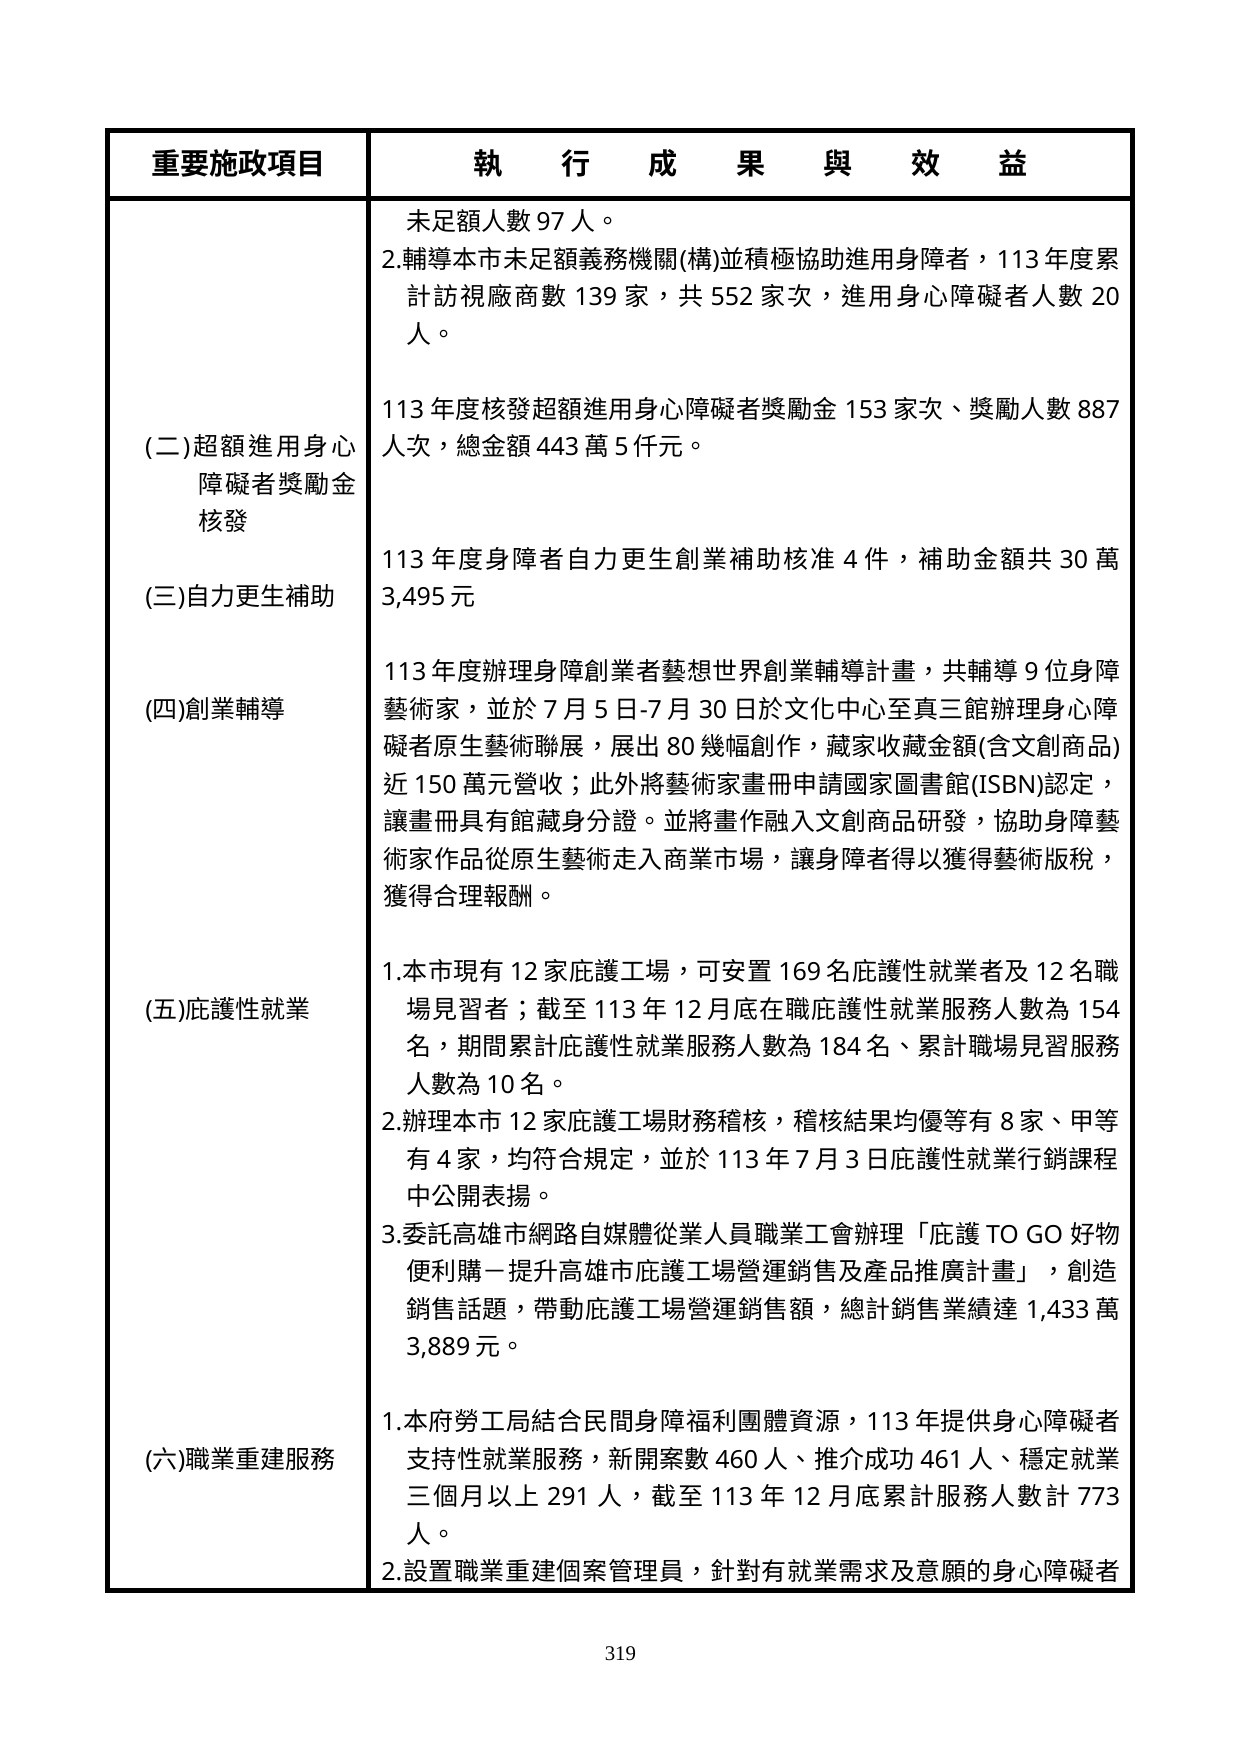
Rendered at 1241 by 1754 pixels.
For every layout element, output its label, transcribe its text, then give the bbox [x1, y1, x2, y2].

table_header 重要施政項目 [110, 133, 366, 196]
table_cell (二)超額進用身心障礙者獎勵金核發 (三)自力更生補助 (四)創業輔導 (五)庇護性就業 (六)職業重建服務 [110, 201, 366, 1588]
table_header 執 行 成 果 與 效 益 [371, 133, 1130, 196]
table_cell 1.輔導本市各類型工會發展及協助籌組工會 (1)為健全工會組織功能，運用各級工會會議場合加強宣導，並指派專責人員加強輔導工會運作。 (2)協助本市勞工依工會法規定籌組工會，共計輔導籌組高雄市中鋼集團總工會1家工會聯合組織、台灣苯乙烯工業股份有限公司企業工會、高雄市政府工務局公園處工會、國泰綜合證券股份有限公司企業工會、高雄市立大同醫院工會等4家企業工會、高雄市美妝業人員職業工會、高雄市高壓水刀從業人員職業工會、高雄市宗教禮生服務人員職業工會、高雄市車輛道路救援從業人員職業工會等4家職業工會、及南台灣外送產業工會、中華民國碳盤查產業工會、高雄市非營利組織產業工會、台灣碼頭倉儲裝卸業產業工會等4家產業工會成立。 2.加強督導本市現有各級工會，確實發揮組織功能 (1)為了解本市各級工會運作情形，適時解決工會各項爭議，指派相關人員列席本市各級工會會議。113年度輔導本市各級工會召開會員(代表)大會652會次、理事會2,033會次、監事會1,051會次，合計3,736會次。 (2)督導本市各級產、職、企業工會，按季填報會員動態統計表，另自行開發建置工會網路資訊管理系統，輔導各工會於系統建置基本資料、線上申請法定會議及上傳各項會議紀錄，俾以掌握工會組織概況，截至113年12月底，已有867家工會使用。 (3)輔導本市未依法運作之工會，截至113年12月底，已輔導改善125家、解散6家工會、訪視24家工會，將持續輔導工會依法令規定辦理。 辦理本市113年模範勞工選拔及表揚業務 1.研訂「高雄市113年模範勞工選拔及表揚要點」、「高雄市113年模範勞工表揚大會活動實施計畫」，並成立選拔委員會，決議本市113年度模範勞工48名。 2.113年4月27日在高雄林皇宮辦理「高雄市113年模範勞工暨績優工會表揚活動」，由陳其邁市長親臨授獎，並與模範勞工合影留念。 3.經模範勞工投票決議：獎勵方案為泰國參訪旅遊活動，招標核付共計115萬5,000元。 輔導事業單位成立職工福利委員會及運作相關事宜 1.113年度輔導職工福利機構會務運作相關業務共計1,444件。 2.備查114年度預算書計86件、113年度預算書計261件、112年度決算書計363件、輔導主任委員改選計222件，成立職工福利委員會及轉入、註銷、轉出本市或變更地址計23件，其他為會議紀錄、開會通知單、委員變更、章程變更等事項計489件。 1.推動高中職勞動法制教育，鼓勵本市各高職學校開設勞動法制課程，113年度辦理高中職勞動法制教育校園巡迴演講，共計30所學校、43場次講座，授課師生計有1萬4,059人次參與。 2.擴大勞工教育參與層面 (1)與國立教育廣播電臺合製勞動教育廣播節目『青春小勞板』，並於每週六晚上8:00~8:30播出，共52集節目，以故事型態邀請各界職場達人分享實際案例外，也透過分享各項工作心法，無論表達力、企劃力、人際力及各種職場戰技，讓青年聽眾朋友快速瞭解職場生態、培養職場戰鬥能力，做自己人生的老闆。 (2)為提昇女性勞工職場勞動權益、落實工會性平精神，於113年3月8日在夢時代購物中心8樓演藝廳，舉辦「113年國際婦女節工會女性幹部講座」，邀請高雄市女性權益促進會教育推廣主任陳佩儀以「打造性別友善職場-性別平等工作法修法重點及提升女性勞動參與權益」為題，計有135位工會女性幹部參加。 (3)113年7月4日假勞工局大禮堂舉辦「工會幹部知能講座」，邀請財團法人主婦聯盟環境保護基金會南部辦公室主任陳婉娥講授「探討淨零轉型下勞工處境」及高雄市佛明社區復健中心副主任陳輝明講授「新修正精神衛生法與勞動權益議題」等計275位工會幹部參加；並於113年10月18日假勞工局5樓簡報室辦理「工會組織運作培力研習會」邀請樹德科技大學許震宇助理教授講授會議規範及模擬演練，計有135名工會幹部參加。 (4)113年度計發行高市勞工刊物2期及合輯1冊，將勞工權益法規、職災防範、勞動文化、勞工保險給付、就業案例分享等內容，與時俱進地向民眾推廣勞動法規與勞政作為，促進民眾瞭解自身工作權益。 113年度受理職災勞工死亡及失能者申請本市職災慰問金共計核發231件，新臺幣1,869萬元。 1.配合勞動部職業安全衛生署推動職業災害勞工個案主動服務計畫，113年度共計服務1,461位個案，協助職災勞工權益維護，其中深入服務289位個案，提供職災勞工及家屬心理支持與社會適應，並協助職災勞工重返職場。 2.主動關懷職災個案並提供諮詢，113年度提供職災權益諮詢9,991人次、轉介法律協助362人次、勞資爭議協處312人次、經濟資源協助687人次、提供或轉介心理支持輔導116人次、復工職能復健676人次、職重協助33人、轉介社政資源98人次、職業病認(鑑)定10人次、提供職業訓練資訊16人次、就業服務協助51人次、復工追蹤750人次，共計1萬3,102人次。 依據辦理重返職場補助辦法辦理各項津貼、補助審核及發放，113年度補助情形： 輔助設施補助：補助1件，核發共計1萬4,000元。 職能復健津貼：補助128件，核發共計125萬495元。 僱用補助：補助33件，核發共計253萬2,537元。 113年度辦理6場次協助重返職場宣導會，除了職災勞工重返職場補助介紹外，更搭配職災勞工權益概述、勞資爭議處理機制分享、職災勞工個案主動服務介紹等主題，邀請事業單位及工會人員參與，共計505人次參與，另搭配國立教育廣播電台高雄分台《青春小勞版》節目加強宣導。 依據｢高雄市雇主提供哺集乳室托兒設施及措施補助辦法」於113年補助申請托兒措施事業單位共計22家，共補助72萬元。另協助14家事業單位向勞動部申請哺集乳室設置補助，25家申請托兒措施補助，1家申請托兒設施補助，共計143萬1,685元。期能透過補助鼓勵事業單位提供友善職場。 1.透過志願服務人員協助，解決人力不足問題，以擴大服務層面，提升政府服務品質。志工協助推展勞工福利、勞政事務之相關業務，服務項目有申請勞資爭議協調、調解、受理司法救濟程序申請及輔助推展各項身心障礙者職業訓練與就業輔導業務；支援並協助勞工局訓練就業中心及所屬各就業服務站辦理職業訓練及就業服務工作；輔導、促進失業勞工再就業；推展勞工各項福利服務業務。 2.志工招募成果： 為協助本市勞工解決居住問題，長期提供復興西區90戶及前峰東區84戶，共計174戶社會住宅，供本市勞工低價承租。 對於設籍於本市4個月以上事業單位之工會幹部或勞工提供以下補助： 1.補助申請時，設籍本市4個月以上，且勞務提供地在本市之工會幹部或遭資方解僱之勞工，為確認僱傭關係存在並請求回復原職位，經依勞資爭議處理法或勞動事件法調解不成立後，起訴或續行訴訟之律師費、裁判費及訴訟期間之生活費用。 2.補助申請時，設籍本市4個月以上，且勞務提供地在本市之勞工，因前款以外之勞資爭議致權益受損事件，經依勞資爭議處理法或勞動事件法調解不成立後，起訴或續行訴訟之律師費及裁判費。 3.補助會址設於本市之工(分)會，或申請時設籍本市4個月以上之工會幹部或勞工，依勞資爭議處理法提起不當勞動行為裁決案件之律師費。 4.113年度申請70案，通過50案，補助人數58人，補助經費284萬633元。113年度補助人數相較於112年度減少24人，補助經費增加17萬4,045元，顯示民眾尋求司法途徑爭取自身勞動權益時仍會申請權益基金補助，以減輕涉訟期間經濟支出之負荷。 5.另遇勞工於調解不成立之案件，均適時宣導可向法律扶助基金會申請訴訟補助之資訊，供當事人另外選擇法扶基金會訴訟扶助方式以減輕本市勞工權益基金之負擔。 113年受理勞資爭議案件統計表 爭議類別 處理方式 3.勞資爭議線上申請案件自101年3月15日實施，截至113年共受理1萬5,019件，其中113年度計有1,762件。 4.勞資爭議線上申請撤回案件自105年7月1日實施，截至113年共受理3,032件，其中113年度計有579件。 1.主動宣導、查核本市轄區已依法開戶但未足額提撥催繳事業單位計569家，另未按月提撥催繳及查核3,318家。 2.本市事業單位辦理無舊制及結清註銷勞工退休準備金專戶計458件、已足額提撥解除列管569件、申請暫停提撥341件、辦理本轄勞工退休準備金監督委員會相關變更、退休金給付及請求人會議1,302件。 1.為督促事業單位確實依勞動基準法規定辦理，保障勞工權益，113年度配合勞動部實施「公用事業」、「汽車客運(含國道一般公路)業」、「遊覽車客運業」、「鐵路運輸暨大眾捷運系統運輸業」、「航空運輸暨貨運承攬業」、「保全服務業」、「外籍移工」、「運用特殊加班與假日出勤業者」、「身心障礙者」、「影視製作與表演藝術業」、「社會工作服務業」、「人力供應暨複合支援服務業」、「幼兒園」、「違反勞動法令事業」、「因應嚴重特殊傳染性肺炎紓困補助業者」、「工讀生與部分工時」、「汽車貨運業」、「電子零組件製造業」、「金融服務業」、「醫療院所」及「漁業」專案共21類專案檢查；另針對事業單位易違法情事(如：超時工作、未給加班費、未給例假等)，實施落實法令遵循計畫，加強輔導中小企業遵守相關規定；會同相關機關如社會局公共安全專案、監理所遊覽車工時查核、教育局維護幼兒園公共安全聯合檢查等項檢查及受理民眾檢舉實施勞動檢查計查核4,140件。 2.113年勞動基準法裁處罰鍰案件計650家次，罰鍰金額3,168萬元。 3.113年度執行宣導會場次136次，宣導會課程著重於加強事業單位遵守勞動基準法、性別平等工作法促進平等措施、勞工退休準備金提撥及職場安全衛生促進、企業托兒及哺(集)乳室諮詢輔導服務之認知。 4.113年度輔導本市僱用勞工30人以上之事業單位完成新訂或修正工作規則，以明確規範勞資雙方權利義務218家次，另核備適用勞動基準法第84條之1工作者2,681家次。 1.成立「職業安全衛生輔導團」，培植具備勞動條件及安全衛生專長的民間志願服務人力，以「服務宅配到府」之理念，主動入場輔導，以問題診斷、提供改善方案代替消極裁罰。113年度招募49位輔導員，執行1,286場次安全衛生輔導訪視。 2.113年成立「臺灣港群-高雄區」、「台灣善美的」、「上鋌營造」、「高雄市政府交通局」及「高雄市政府捷運工程局」等5家安衛家族，累計至113年共計38家安衛家族，以安衛設施補助、相互觀摩及知識管理等相關資源，協助弱勢中小企業提升勞安技能，強化勞工工作安全，促進地方基層勞工就業，113年度辦理說明會、運作會議、訓練、觀摩及聯繫會報，計32場次共1,543人次參加。 3.本市薦送5家事業單位及2位優良人員代表本市參加勞動部113年全國性優良單位及人員選拔，其中4家獲得優良單位獎、2位人員獲得優良人員獎，於113年9月26日頒獎及表揚。 1.新設公司(工廠/工地)輔導、民政局通報小型修繕工地輔導、委外局限空間作業輔導、委外小型工地輔導等到府服務亮點工作，提升業者自主管理能力，及勞工工作安全意識與技能，俾以預防職災發生，共計實施2,728場次。 2.113年3月7日偕台電公司在台電興達電廠舉辦「台灣電力股份有限公司安全衛生管理高階主管論壇」，並邀請台灣電力工會工安處、勞動部職業安全衛生署、台電公司工安處及高階主管、台電高雄市11家廠處單位負責主管及協力廠商作業主管共130人與會，共同探討如何健全各項管理制度、具體化主動防災措施，以持續強化預防職災的免疫力。 3.113年6月7日與中國石油化學工業開發股份有限公司，在中石化公司大社廠締結為安全伙伴關係，簽署安全伙伴宣言，期待透過彼此合作，持續健全企業安全衛生管理系統，檢討並加強相關風險評估與危害控制，達成塑造企業工安文化，共創「零職災」的目標。 4.為推廣建築技術安全與營造業防災管理機制，督導業者由上而下落實工地施工安全，於113年8月5日舉辦「營造業職業災害預防高階主管座談會」，邀請100位營造廠與建設公司高階主管與會，並邀請優良工程金安獎獲獎與相關專業廠商現場分享及展示，藉以推廣營造業科技防災技術，並研討交流職場安全衛生管理相關議題，期能協助落實工安自主管理，並帶動各事業單位持續精進防災作為。 5.113年8月29日在中鋼總部大樓舉辦鋼鐵工業高階主管座談會，邀請110位高階主管代表與會，期透過相關實務與對策分享及交流研討座談，共同推動製程優化與安全管理。座談會針對鋼鐵業的減災策略進行雙向交流與討論，並特別邀請中鋼公司分享AI智能防災對策，藉以提升生產效率與安全保護，為鋼鐵業及勞工朋友創造一個更安全、更健康的工作環境。 6.113年9月26日在台灣中油公司林園石化廠舉辦「石化業安全衛生高階主管座談」，邀請63位業者代表參加，藉由案例分析與改善對策的研討，及邀請中華民國工業安全衛生協會代表說明智慧石化發展策略，期提升石化業製程安全及建構更完善的管理效能。 7.113年辦理一般安全衛生檢查、專案檢查、申訴檢舉案件檢查、重大職災檢查、災害調查、復工檢查、會同檢查、會勘及上級交辦檢查案件，強力監督業者職場安全衛生落實度，維護勞工安全健康，實施場次、件次統計如下： (1)職業安全衛生檢查：2萬1,627場次。 (2)職業安全衛生宣導：267場次。 (3)罰鍰處分807件次。 (4)停工263件次。 8.113年重大職業災害死亡人數計34人，將持續精進防災措施，以確保勞工生命財產安全。 1.外勞查察、法令諮詢、爭議處理及就服機構管理 (1)113年辦理移工查察訪視案件計2萬7件；查獲「聘僱未經許可、許可失效或他人所申請聘僱之外國人」案件104件。 (2)113年度受理有關移工法令諮詢案件計1萬3,448件；處理移工勞資爭議案2,557件；辦理雇主與第二類外國人提前解約驗證共4,772件。 (3)為落實私立就業服務機構管理，依評鑑成績分級辦理訪查，績優免評年度內訪查1次訂有42家，90分以上年度內訪查1次計有93家，80分以上未滿90分年度內訪查2次計有25家，70分以上未滿80分年度內訪查3次計有11家，未滿70分年度內訪查4次計有10家，新設立輔導年度內訪查1次計有63家，已完成訪視244家次。 2.移工法令宣導 (1)本府勞工局宣導移工來台相關注意事項、衛生規定及相關法令權益規定，另個別針對家庭類雇主、事業單位雇主、移工及私立就業服務機構進行宣導，計辦理8場，參加人數676人。 (2)賡續辦理「外國人聘僱相關法令」宣導，運用醫院燈箱廣告、臺鐵列車、公車車身廣告及廣告車等多元管道加強宣導，並辦理在地熱點宣導30場次，共計宣導6,250人次，俾利有效提醒雇主注意聘僱外國人相關事項。 (3)為利雇主及時尋找符合需求且合法看護，減少聘僱非法外國人擔任看護之情事，已建置「短期照服員資訊平台」，計有2, 627筆合格者資訊(截至113年12月31日止)。 1.勞工大學秉持多樣化課程設計，分為勞動法令、工作技藝、時尚技能、休閒育樂及生活應用等5大類課程。113年度開辦4期共計469班，報名人數7,535人次、上課人數7,397人次，鼓勵勞工在職場之外培養其他興趣及知能，提升生活品質與休閒樂活。其中勞動法令類課程共5班，分別為「勞動法令初階班」、「勞動法令十講」、「就業服務人員專業職能班」、「勞動法上的民法基礎概念(勞動法進階班)」及「勞動法進階十講)」，共計157人次參加。 2.辦理「高雄市勞工大學職能再提升斜槓圓夢暨成果展計畫」，成立勞工大學「創新創業專班」，培訓初階班30位及進階班25位學員，透過辦理斜槓新創主題展1場次、創新創業工作坊20場次、職場觀摩體驗11場次、職人分享1場次及創業新秀成果展1場次，協助創新創業者培養第二專長、產出成品並介接通路。 1.勞工局勞工教育生活中心獅甲會館住宿部及場地服務113年度服務總人次共計3萬4,667人，合計收入金額482萬3,300元。 2.為增進獅甲會館空間利用率，運用會館1、2樓場域成立「R7南部時尚創新基地」，結合經濟部工業局所轄五大法人，藉以提升在高雄產業發展，凝聚紡織、數位、文創產業能量，串整聚落和繁榮地方經濟，113年度五大法人租金收入共計87萬3,069元。 勞工博物館肩負保存及推廣勞動文化的使命，因此，運用研究、典藏、展覽、推廣活動等多樣形式彰顯與推廣勞動文化： 1.常設展覽迴響熱烈 112年8月推出《點時成今-影響臺灣的勞動事件展》，盤點日治時期迄今的重要勞動歷史，並配合於113年底推出《流經歲月》導覽式戲劇，以創新的戲劇演出形式，來詮釋勞動者奮鬥的軌跡，讓民眾以全新視角，共同體驗及探索台灣的勞動歷史，114年度將於3月起每月第3週推出定目劇演出。 2.透過教育推廣活動及戲劇展演推動勞動人權教育 (1)113年5月響應518國際博物館日主題「博物館的教育及研究」，勞博館舉辦「百年高雄練工坊」活動，搭配「點時成今」與「汗水的印記」常設展講座及導覽，並推出工廠史學講座、新書發表講座、輕軌走讀，鼓勵市民朋友探索見證高雄百年更迭的16處勞動聚落，從勞動的視角了解高雄。 (2)勞工博物館培訓戲劇志工推出勞動劇場《揮灑青春~女孩站起來》，演出1970年代加工出口區工作女性勞動者的甘苦故事，自113年起對外提供全劇紀錄影像播出預約服務，113年共播映11場次，共286人次觀賞。另《戲劇-船傳-做船，心要穩功夫要磨》113年共演出4場，共121人次觀賞。 (3)113年11月30日辦理2024勞工博物館東南亞文化日活動-《心向東南亞～Fun眼新視界》短影音徵件活動，依菲、越、印、泰語進行分組，評選後共有12位創作者獲獎，讓東南亞與台灣朋友可以透過徵件作品，增進彼此交流與認識。 (4)勞博館於113年推出「2024勞博童樂會系列活動」，結合繪本故事及手做DIY課程，於1樓兒童勞動教育空間辦理共9場次活動，總參加人次共586人次，詢問度極高，迴響熱烈。 3.博物館專業功能持續提升 獲112-113年度文化部「博物館與地方文化館升級計畫」補助，持續提升展覽、研究、典藏及推廣教育四大功能。此外亦持續透過召開典藏審議小組，已將6,877件勞動文史相關物件納入典藏，現已導入文典共構公版系統平台2,876件文物可供查詢，公共數位化比率逐步提升。 1.因應本市產業發展與就業市場需求，以「產訓合作」模式辦理公費職前訓練，結合民間企業規劃切合市場所需職類課程，並提供學員實習及就業機會，使參訓學員結訓後能立即就業。113年度共辦理2梯次，開設食品烘焙班、美髮設計師養成班、地方風味小吃班、水電配線實務班、輕食餐飲實務班、汽機車修護班等6職類15個班別，結訓學員276人，訓後三個月就業率達85%以上。 2.113年度配合中央辦理全國技能檢定、即測即評及發證暨受訓學員專案檢定等各項技能檢定計26場次，服務3,290名考生；輔導受訓學員參加各項技能檢定考照，合格通過者567人次。 3.為鼓勵受訓學員將所學回饋社會，113年度至醫院、安養之家、兒童之家、仁愛之家及學校等提供民眾義剪，共計17場次公益活動，服務1,710人次。 1.113年運用勞動部就業安定基金補助辦理失業者職業訓練，班別規劃原則除依行政區劃分為兩大區域外，亦依職類別區分為3大類，共開辦工業類「節能減碳技術淨零證照班」、醫事護理家事類「美甲彩繪人員培訓班」、商業類「社群行銷與AI媒體應用班」等37班，參訓人數1,017人、結訓人數948人(尚有6班在訓中，預計於114年1月至2月期間結訓)，訓後三個月就業率預計達75%以上。 2.配合地方特色產業發展，辦理偏遠區域及弱勢族群等在地化職業訓練： (1)針對本市轄區新住民，開辦適合新住民參訓之餐飲、家事職類等班別，如「中西複合式與烘焙實作班、指尖時尚妝髮培訓班、照顧服務員職訓班」等，新住民參訓人數計33人。 (2)針對本市轄區原住民，開辦適合原住民參訓之工商職類等班別，如「兒童課後照顧服務人員培訓班、坐月子服務人員培訓班、照顧服務員職訓班」等，原住民參訓人數計53人。 (3)因應淨零時代來臨，高雄市訂定淨零城市自治條例，開設「人資行政暨ESG永續管理人才培訓班」及「節能減碳技術淨零證照班」，透過專業訓練，向勞動市場輸出綠領人才，並鼓勵學員考去相關證照，迅速就業。 (4)因應政府「5+2產業創新計畫」，委託社團法人台灣創造活動發展協會開辦「自動化PLC與AI影像辨識應用班」，結合AI技術，發展可提高工業生產效率之人才。 113年運用勞動部就業安定基金補助辦理照顧服務員職業訓練，配合長照2.0政策，結合轄內專業照顧服務員訓練單位，辦理專班37班次及自訓自用班2班次，共計39班次，參訓人數1,156人、結訓人數1,146人，訓後三個月就業率預計達80%以上。 1.整合轄區資源，辦理各類型現場徵才活動，113年共辦理31場次大型及中型現場徵才活動，參與廠商853家，提供2萬6,885個就業機會，初步媒合4,711人次，初步媒合率55.8%；另依據廠商需求不定期辦理小型及單一現場徵才活動，共計辦理197場次。 2.113年度運用「勞動部勞動力發展署」各項補助政策工具，協助弱勢者獲得就業機會、舒緩特定行業缺工情形，相關補助情形如下： (1)運用雇主僱用失業勞工僱用獎助成功推介415位就業弱勢者就業。 (2)運用臨時工作津貼成功推介393位就業弱勢者就業。 (3)辦理職場學習及再適應計畫成功推介179位就業弱勢者進入企業就業。 (4)辦理「失業勞工受僱特定行業缺工獎勵」，成功推介86位勞工上工；辦理「失業勞工受僱照顧服務業缺工獎勵」，成功推介1,731位勞工上工。 3.113年協助特定對象就業服務： (1)113年度針對特定對象暨弱勢者辦理62場就業促進研習活動、8場職場觀摩、24場成長團體，服務對象包含：中高齡及高齡者、更生受保護人、二度就業婦女及新住民等共計2,197人次。 (2)協助本市低收、中低收入戶民眾就業，針對就業遭遇障礙者，提供一對一客製化個案就業服務，113年共服務2,873人次，輔導就業2,009人次，就業率69.93%。 (3)113年度結合矯治機構辦理入監就業宣導75場，共服務2,108人。 (4)113年辦理藥癮者成長團體9梯次(共計27場)、服務342人次，職場觀摩4場，服務33人次，協助激發就業意願，提供就業輔導。 (5)113年辦理促進街友就業意願計畫，透過心理諮商及成長團體等方式，激發街友求職就業的意願，進而穩定就業，共計提供服務64人次、推介就業28人次、穩定就業13人。 (6)本府勞工局與警察局、社會局、衛生局等跨局處合作辦理「113年提昇新住民就業服務通譯人員專業訓練」，兩梯次課程共計128人參加，輔導93名具新住民身份者完成通譯培訓並通過考試頒發證書，同時納入本市通譯人才資料庫，提供各界申請使用，保障新住民參與公共服務及從事通譯工作權益。 (7)連結社會局各區新住民家庭服務中心，辦理符合新住民需求之課程並輔以職場觀摩活動，協助新住民朋友了解進而投入相關產業。113年度共辦理10場次活動，參與人數166人次。 (8)113年辦理「原氣補給計畫-原住民就業促進及培力」，將就業服務資源直接送達那瑪夏、桃源、茂林、杉林等原民區和原民聚落，全年度共辦理5場次求職研習課程及計畫撰寫課程，計135人次參與活動。 1.校園客製化服務 113年計與「輔英科技大學」、「高苑工商」、「高雄師範大學」、「高雄科技大學」、「義守大學」、「中山大學」、「正修科技大學」、「高雄餐旅大學」、「樹人醫專」及「文藻外語大學」等31所高中職暨大專院校合作辦理58場次駐點服務或入班宣導活動，提供3,576人次法令權益諮詢、就業媒合及生涯諮詢/測驗等相關服務。 2.青年就業促進活動 (1)推動青年職涯探索課程：為擴大青年認識公立就業服務機構、了解相關業務及政策工具之運用，並探索自我、發掘職涯興趣所在，113年於轄區大專校院合作辦理10場次校園入班宣導課程，總計370人參與。 (2)辦理職場任我行計畫：為提升青年勞動參與率及因應市場缺工現象，113年辦理5場就促課程及4場職場觀摩，參訪涵括智能科技、航空研發、製造業自動化、跨國零售業等領域，協助青年了解產業現況，完善個人求職履歷、提升面試技巧以順利進入職場，總計172人次青年參與。 (3)為建構有效率就業促進平台，透過個人化職涯諮詢服務，協助求職者規劃未來職涯發展，113年度辦理「職涯諮詢輔導專業提升計畫」，培訓34名人員職涯諮詢輔導能力，全年度計提供900名求職者深度諮詢服務，其中包含323名青年求職者，藉由職涯測評模式，協助其探索職業興趣與工作風格。 1.113年爭取民間團體多元就業開發方案計核定21個計畫，提供74個工作機會。 2.113年爭取培力計畫核定7項計畫，提供63個工作機會。 3.辦理勞動部「113年凱米颱風災後臨時工作津貼用人計畫」，爭取391個工作機會，輔導上工人數389名。另「113年山陀兒颱風災後臨時工作津貼用人計畫」，爭取176個工作機會，輔導上工人數146名。 1.113年受理就業歧視及性別平等工作案件145案，分別為婚姻歧視1案、身心障礙歧視5案、年齡歧視17案、容貌歧視1案、性別歧視75案、性騷擾案46案及就業歧視及性別平等工作裁罰案計31案。 2.為鼓勵事業單位積極落實性別平等工作法，並達消除性別歧視、性別工作權的實質平等，辦理「防制就業歧視促進性別平等」宣導及「職場性騷擾調查人員專業訓練」活動，共計11場次，參與人次達690人次。 3.113年受理求職申訴案件32案，分別係不實廣告20案、留置證件或要求隱私資料7案、薪資未公開揭示4案、扣留財物1案。 1.每月定期審核本市義務機關(構)身心障礙者定額進用情形，截至113年清查本市12月份定額進用概況：義務機關1,822家，其中超額進用925家、足額進用816家、未足額進用81家；法定應進用身障者總人數5,800人，實際已進用8,938人，法定應進用未足額人數97人。 2.輔導本市未足額義務機關(構)並積極協助進用身障者，113年度累計訪視廠商數139家，共552家次，進用身心障礙者人數20人。 113年度核發超額進用身心障礙者獎勵金153家次、獎勵人數887人次，總金額443萬5仟元。 113年度身障者自力更生創業補助核准4件，補助金額共30萬3,495元 113年度辦理身障創業者藝想世界創業輔導計畫，共輔導9位身障藝術家，並於7月5日-7月30日於文化中心至真三館辦理身心障礙者原生藝術聯展，展出80幾幅創作，藏家收藏金額(含文創商品)近150萬元營收；此外將藝術家畫冊申請國家圖書館(ISBN)認定，讓畫冊具有館藏身分證。並將畫作融入文創商品研發，協助身障藝術家作品從原生藝術走入商業市場，讓身障者得以獲得藝術版稅，獲得合理報酬。 1.本市現有12家庇護工場，可安置169名庇護性就業者及12名職場見習者；截至113年12月底在職庇護性就業服務人數為154名，期間累計庇護性就業服務人數為184名、累計職場見習服務人數為10名。 2.辦理本市12家庇護工場財務稽核，稽核結果均優等有8家、甲等有4家，均符合規定，並於113年7月3日庇護性就業行銷課程中公開表揚。 3.委託高雄市網路自媒體從業人員職業工會辦理「庇護TO GO 好物便利購－提升高雄市庇護工場營運銷售及產品推廣計畫」，創造銷售話題，帶動庇護工場營運銷售額，總計銷售業績達1,433萬3,889元。 1.本府勞工局結合民間身障福利團體資源，113年提供身心障礙者支持性就業服務，新開案數460人、推介成功461人、穩定就業三個月以上291人，截至113年12月底累計服務人數計773人。 2.設置職業重建個案管理員，針對有就業需求及意願的身心障礙者進行一對一深入評估，擬訂個別化服務計畫，並依其需求連結各項資源；113年度累計服務個案人數875人。 3.為協助身心障礙者排除職場上的困難，提升工作效能，辦理職務再設計服務，運用專家諮詢輔導資源，配合環境、設施、設備改善經費之補助，使身障者能在職場貢獻所長。113年度核准122件，核准補助金額313萬309元。 4.推動協助未足額進用身障者義務單位重點輔導計畫，定期彙整未足額義務進用單位資料，由各就服站之身障就業服務員分區進行主動關懷輔導，113年度12月累計訪視廠商數139家，共552家次，進用身心障礙者人數20人。 5.為協助本市身心障礙青年就業，113年開辦2梯次「身心障礙青年職涯探索暨職場體驗營」，共招收20名本市高中、職及大專院校以上在校生及應屆畢(肄)業身心障礙學生，透過營隊、課程講座及參訪活動，協助學員職涯探索及教授求職、面試技巧等相關職前準備技巧，以順利進入職場。 6.為協助身心障礙者了解其就業能力與興趣，自聘2名職評員並委託3家民間單位辦理職業輔導評量服務，113年接受評量服務人數110人，後續並依職評報告建議為身心障礙者連結相關職業重建資源。 1.視障按摩業輔導 (1)113年12月本市視障按摩據點數量為91處，執業視障按摩師298人，每年定期主動關懷訪視。 (2)推動視障按摩據點經營輔導補助計畫，由學者專家組成輔導小組，113年補助本市視障按摩據點4處，補助總金額67萬7,696元。 (3)「高雄市優良視障按摩據點評鑑試辦計畫」共有30家視障按摩據點報名參加評鑑認證，經公開性評鑑委員及隱匿性評鑑小組評分結果，評鑑合格據點計29家，於9月17日在高雄捷運美麗島站光之穹頂辦理「高雄市優良視障按摩據點評鑑」表揚活動。 (4)結合宮廟慶典活動，辦理12場次視障按摩行銷活動，提供民眾10分鐘免費按摩體驗，按摩師84人次提供服務，參加民眾計1,237人次。 (5)辦理6場次視障按摩師服務品質提升課程，包含企業進用職前教育訓練、強化視障按摩師營運技能，計服務123人次視障按摩師。 2.視障者職業重建服務 (1)提供33位視障者職業重建服務、8位視障者個別化訓練資源。 (2)進用視障者4人擔任電話服務員，113年電話服務共計6萬3,202通次，累積職場經驗。 (3)辦理視障職場探索體驗活動，擇定3種職類為飲品業(手搖茶飲)、烘焙業(曲奇餅乾)、餐飲業(咖哩飯)分梯次進行，每梯次體驗營為期3日，包含商品製作、包裝及行銷販售教學等，計有視障者15人次參加活動。 (4)辦理「絕色音感音樂藝術行銷首部曲」計畫，針對表演者須具備的各項要件提供90小時培訓課程，提升專業能力、群眾互動、儀容服裝改造與增強體能，使表演者更加賞心悅目。並由接受培訓之表演者（樂團）個別演出，共計5場小型音樂發表會。另為表演者(樂團)拍攝、剪輯影片，於網路平台供觀賞，發揮宣傳行銷效益。 1.身心障礙者參加國家考試獎勵補助：113年度總計補助26案，核發補助金額25萬6,200元，其中自112年度開辦迄今，共有6人考取成為公務人員。 2.身心障礙者參加汽車駕駛考照訓練補助：113年度總計補助35案，35人考取汽車駕照，核發補助金額26萬3,375元。 1.113年度辦理2梯次自辦養成訓練，計有創意設計、電腦資訊及清潔理貨等3職類13班，訓練期程為4至9個月，參訓115人，結訓61人，提前就業20人，訓後就業46人，已輔導66名學員就業，就業率為81.5%。 2.113年度委辦養成訓練委託社團法人高雄市視障關懷發展協會等7家訓練單位辦理養生紓壓技能班等9班次，分別於4至8月開班，訓練期程2.5至8個月，參訓98人，結訓92人，訓後輔導就業75人，就業率為81.5%。 3.113年度委辦在職訓練分別於3月至8月陸續開班，計辦理職場按摩進修班等6班，訓練期程2至7個月，參訓59人，結訓58人，穩定在職54人，穩定在職率為93%。 4.113年度「身心障礙者職業訓練多元行銷推廣計畫」，1月8日辦理「啟動現在閃耀未來」職訓班啟航活動，與會者120人以上；另於4月及11月展開一系列的身心障礙者職業訓練招生訊息，並於8月17日在高雄衛武營國家藝術文化中心榕樹廣場舉辦舉辦「博訓營業中」身障職訓成果展，由身心障礙者職訓班學員設攤秀出訓練成果及靜態展示成果，並邀請民眾DIY體驗、闖關體驗、創意競賽抽獎、有獎徴答及音樂饗宴等精彩活動吸引1,000多位民眾參與。 5.113年度「推動身心障礙者多元創業計畫」，分別在5月25日（愛河之心）及10月12日（高雄市立美術館）各辦理1場次深愛築夢創業市集暨星空音樂會，讓身心障礙者（包含身心障礙者職訓學員）透過市集設攤展現技藝與商品，2場次合計邀請80攤以上創業者進行設攤，其中包含10組身障表演團體，吸引6,000多位民眾參與。 勞工局暨所屬機關已依「行政院及所屬各機關風險管理及危機處理作業原則」，將風險管理(含內部控制)融入日常作業與決策運作，考量可能影響目標達成之風險，據以擇選合宜可行之策略及設定機關之目標(含關鍵策略目標)，並透過辨識及評估風險，採取內部控制或其他處理機制，以合理確保達成施政目標。 [371, 201, 1130, 1588]
